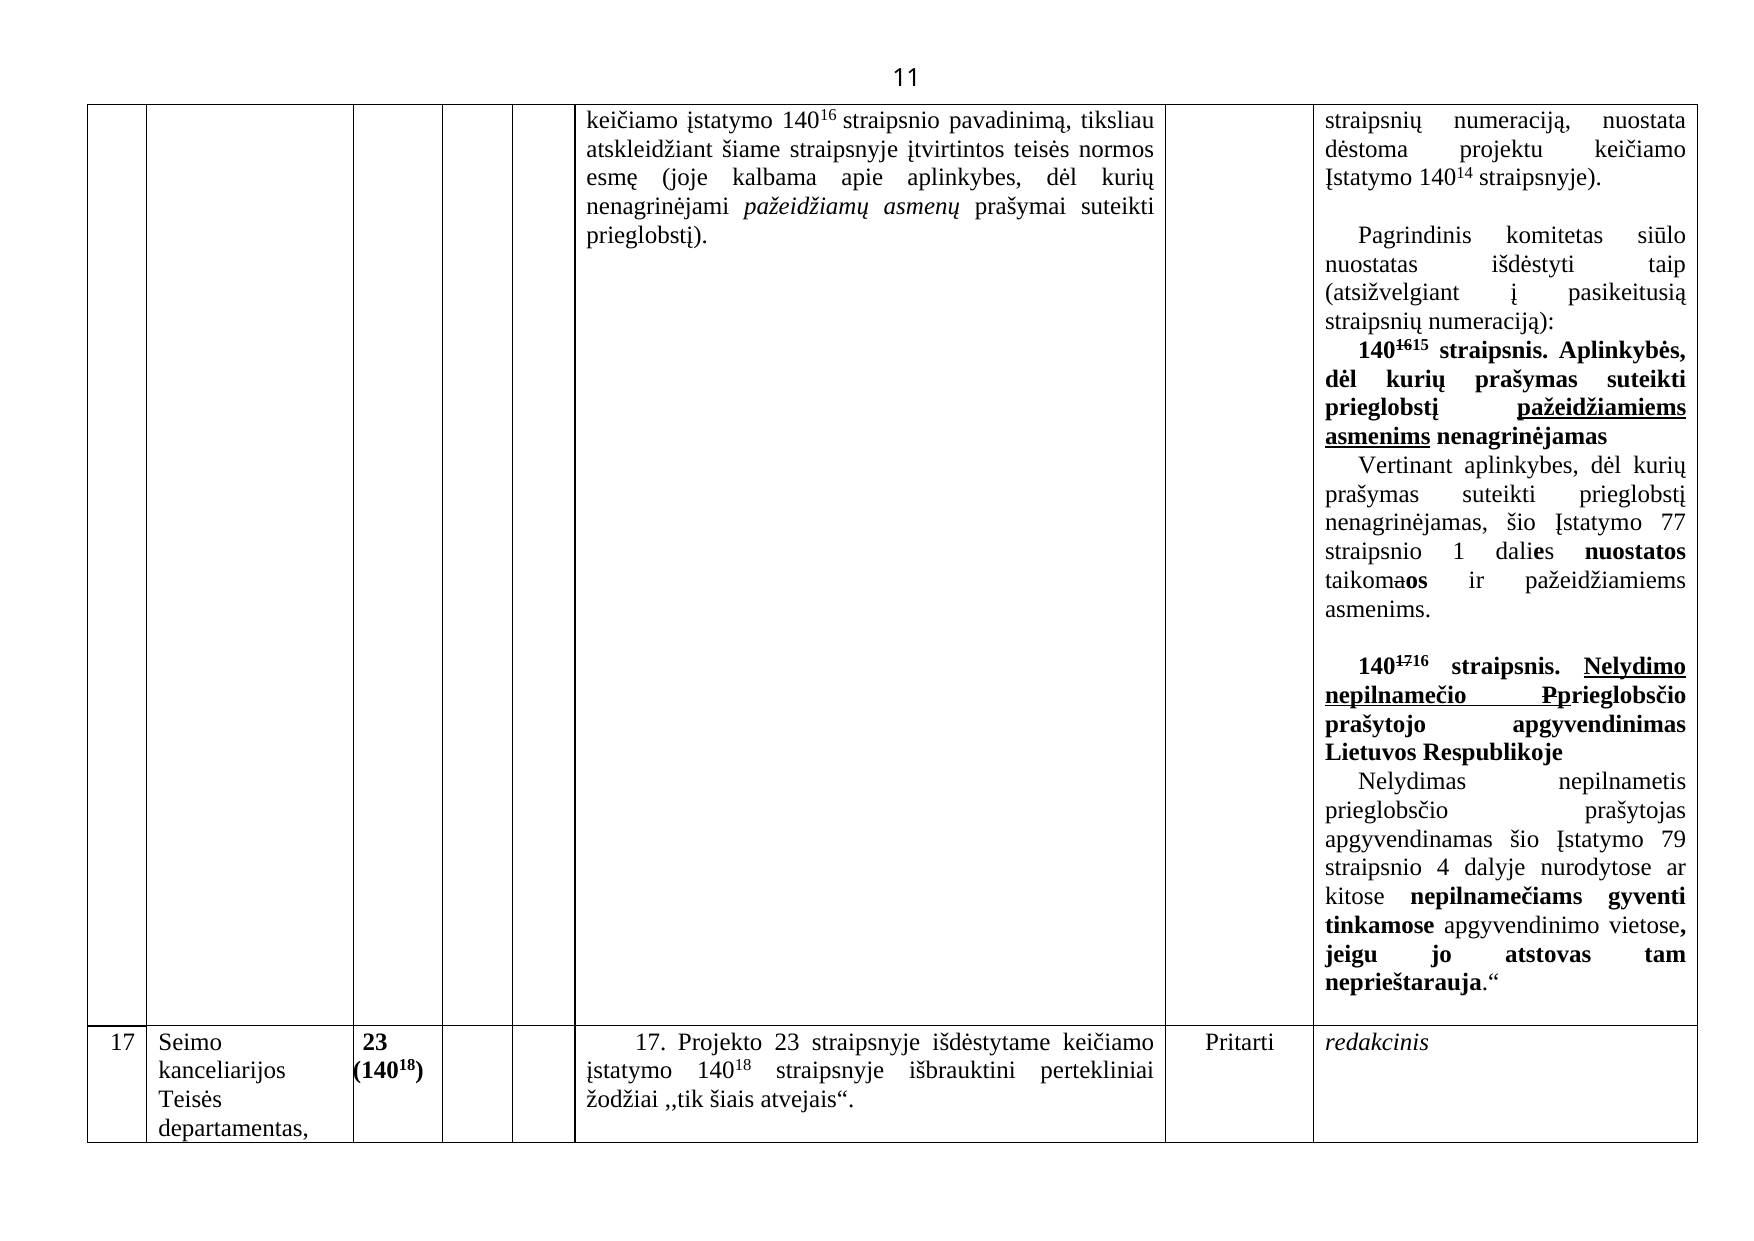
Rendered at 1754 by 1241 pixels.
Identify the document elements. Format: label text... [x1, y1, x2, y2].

table_cell keičiamo įstatymo 14016 straipsnio pavadinimą, tiksliau atskleidžiant šiame straipsnyje įtvirtintos teisės normos esmę (joje kalbama apie aplinkybes, dėl kurių nenagrinėjami pažeidžiamų asmenų prašymai suteikti prieglobstį). [576, 105, 1165, 1025]
table_cell redakcinis [1314, 1026, 1697, 1142]
table_cell [1166, 105, 1313, 1025]
table_cell Seimo kanceliarijos Teisės departamentas, [147, 1026, 353, 1142]
table_cell Pritarti [1166, 1026, 1313, 1142]
table_cell [443, 105, 512, 1025]
table_cell 17. Projekto 23 straipsnyje išdėstytame keičiamo įstatymo 14018 straipsnyje išbrauktini pertekliniai žodžiai ,,tik šiais atvejais“. [576, 1026, 1165, 1142]
table_cell [354, 105, 442, 1025]
table_cell [147, 105, 353, 1025]
table_cell [513, 1026, 574, 1142]
table_cell Pagrindinis komitetas pritarė Žmogaus teisių komiteto pasiūlymui dėl Įstatymo 14015 straipsnio nuostatos išdėstymo (atsižvelgiant į pasikeitusią straipsnių numeraciją, nuostata dėstoma projektu keičiamo Įstatymo 14014 straipsnyje). Pagrindinis komitetas siūlo nuostatas išdėstyti taip (atsižvelgiant į pasikeitusią straipsnių numeraciją): 1401615 straipsnis. Aplinkybės, dėl kurių prašymas suteikti prieglobstį pažeidžiamiems asmenims nenagrinėjamas Vertinant aplinkybes, dėl kurių prašymas suteikti prieglobstį nenagrinėjamas, šio Įstatymo 77 straipsnio 1 dalies nuostatos taikomaos ir pažeidžiamiems asmenims. 1401716 straipsnis. Nelydimo nepilnamečio Pprieglobsčio prašytojo apgyvendinimas Lietuvos Respublikoje Nelydimas nepilnametis prieglobsčio prašytojas apgyvendinamas šio Įstatymo 79 straipsnio 4 dalyje nurodytose ar kitose nepilnamečiams gyventi tinkamose apgyvendinimo vietose, jeigu jo atstovas tam neprieštarauja.“ [1314, 105, 1697, 1025]
table_cell [513, 105, 574, 1025]
table_cell 17. [88, 1027, 146, 1142]
table_cell 23 (14018) [354, 1026, 442, 1142]
table_cell 16. [88, 105, 146, 1025]
table_cell [443, 1026, 512, 1142]
